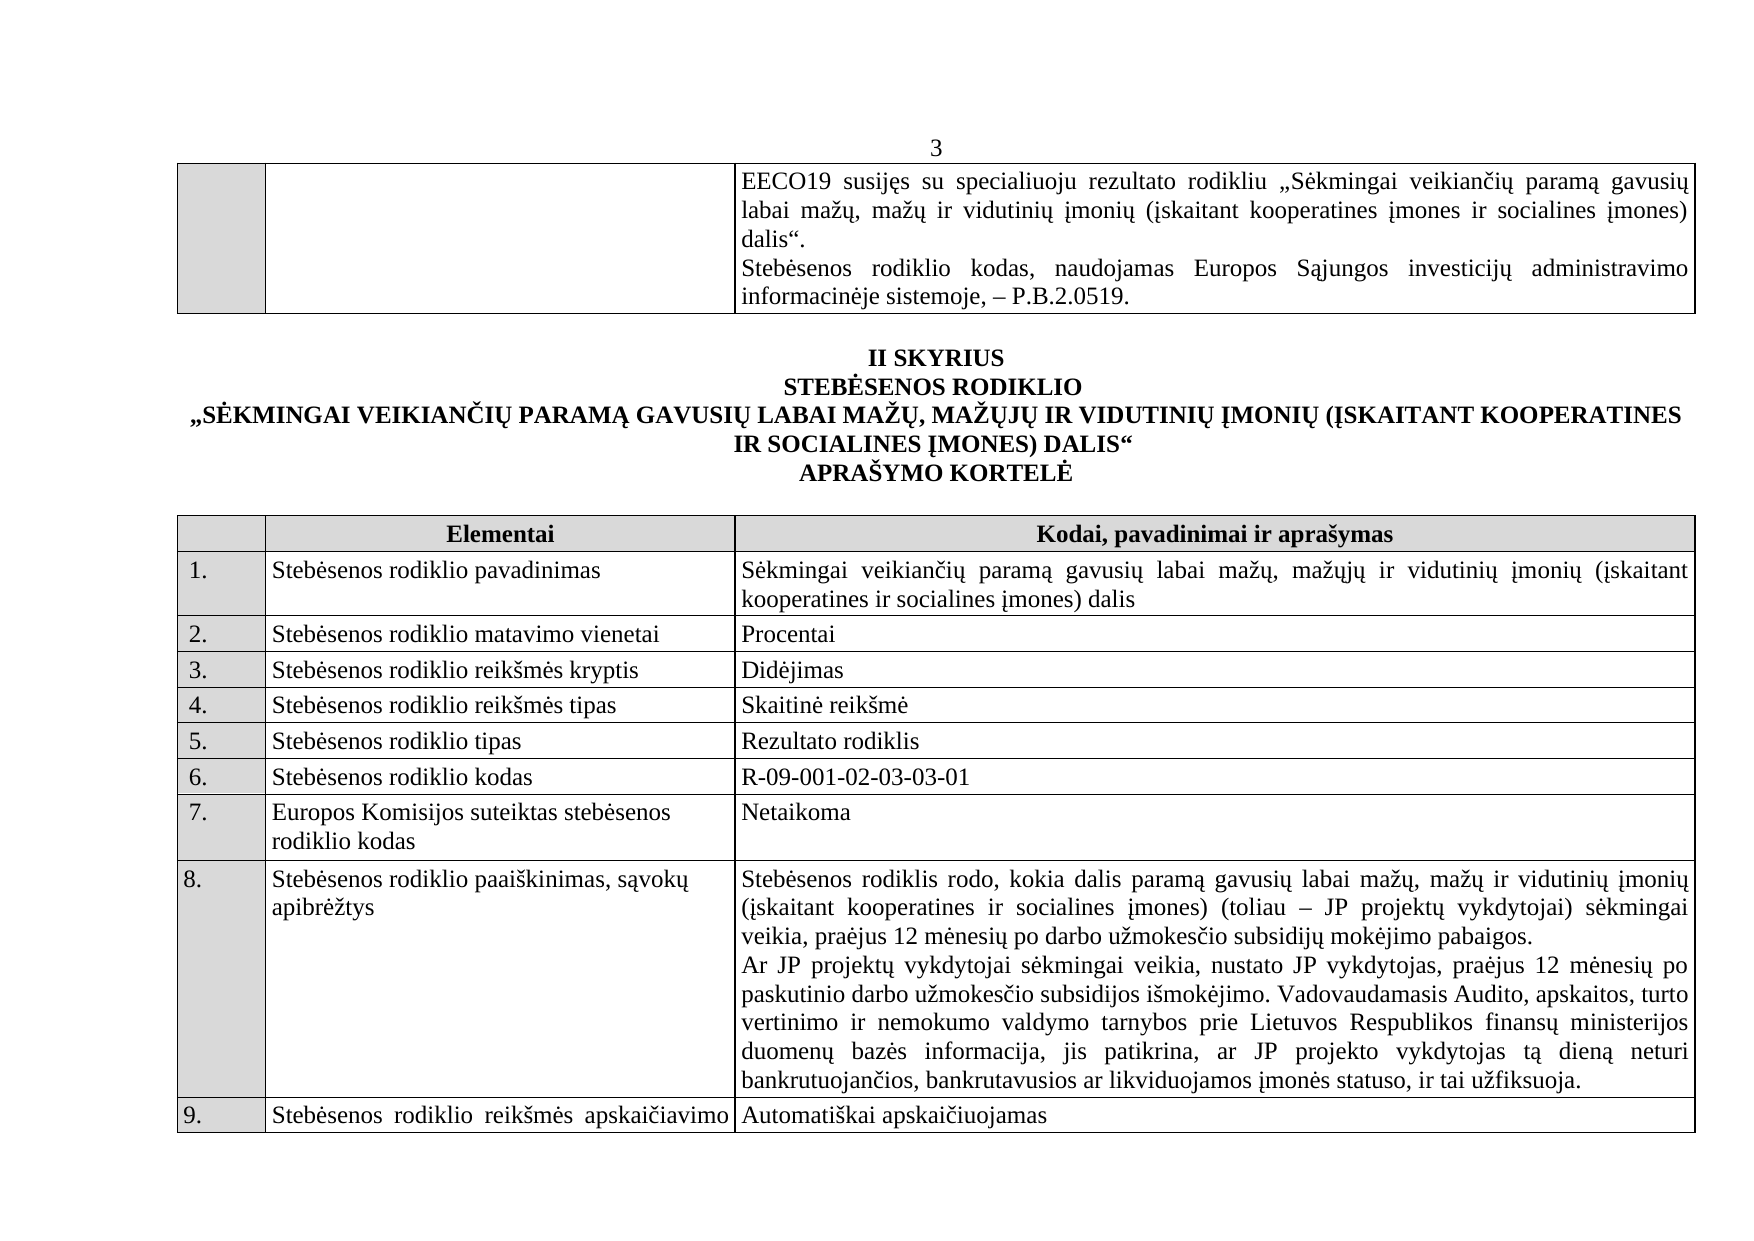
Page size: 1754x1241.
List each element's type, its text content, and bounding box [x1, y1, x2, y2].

table_cell Rezultato rodiklis [736, 723, 1694, 758]
table_cell EECO19 susijęs su specialiuoju rezultato rodikliu „Sėkmingai veikiančių paramą gavusių labai mažų, mažų ir vidutinių įmonių (įskaitant kooperatines įmones ir socialines įmones) dalis“. Stebėsenos rodiklio kodas, naudojamas Europos Sąjungos investicijų administravimo informacinėje sistemoje, – P.B.2.0519. [736, 164, 1694, 313]
table_cell Automatiškai apskaičiuojamas [736, 1098, 1694, 1132]
table_header Elementai [266, 516, 734, 551]
table_cell Netaikoma [736, 795, 1694, 860]
table_cell 6. [178, 759, 265, 793]
table_cell Stebėsenos rodiklio tipas [266, 723, 734, 758]
table_header Kodai, pavadinimai ir aprašymas [736, 516, 1694, 551]
table_cell R-09-001-02-03-03-01 [736, 759, 1694, 793]
table_cell 7. [178, 795, 265, 860]
table_cell Stebėsenos rodiklio kodas [266, 759, 734, 793]
table_cell Stebėsenos rodiklio paaiškinimas, sąvokų apibrėžtys [266, 861, 734, 1097]
table_cell 9. [178, 1098, 265, 1132]
table_cell [266, 164, 734, 313]
table_cell Stebėsenos rodiklio reikšmės kryptis [266, 652, 734, 687]
table_cell Stebėsenos rodiklio pavadinimas [266, 552, 734, 615]
table_cell Stebėsenos rodiklis rodo, kokia dalis paramą gavusių labai mažų, mažų ir vidutinių įmonių (įskaitant kooperatines ir socialines įmones) (toliau – JP projektų vykdytojai) sėkmingai veikia, praėjus 12 mėnesių po darbo užmokesčio subsidijų mokėjimo pabaigos. Ar JP projektų vykdytojai sėkmingai veikia, nustato JP vykdytojas, praėjus 12 mėnesių po paskutinio darbo užmokesčio subsidijos išmokėjimo. Vadovaudamasis Audito, apskaitos, turto vertinimo ir nemokumo valdymo tarnybos prie Lietuvos Respublikos finansų ministerijos duomenų bazės informacija, jis patikrina, ar JP projekto vykdytojas tą dieną neturi bankrutuojančios, bankrutavusios ar likviduojamos įmonės statuso, ir tai užfiksuoja. [736, 861, 1694, 1097]
table_cell 3. [178, 652, 265, 687]
table_cell Stebėsenos rodiklio reikšmės apskaičiavimo [266, 1098, 734, 1132]
table_header [178, 516, 265, 551]
table_cell Procentai [736, 616, 1694, 651]
table_cell Stebėsenos rodiklio reikšmės tipas [266, 688, 734, 722]
subtitle „SĖKMINGAI VEIKIANČIŲ PARAMĄ GAVUSIŲ LABAI MAŽŲ, MAŽŲJŲ IR VIDUTINIŲ ĮMONIŲ (ĮSKAITANT KOOPERATINES IR SOCIALINES ĮMONES) DALIS“ [177, 400, 1695, 458]
table_cell 2. [178, 616, 265, 651]
table_cell Europos Komisijos suteiktas stebėsenos rodiklio kodas [266, 795, 734, 860]
table_cell Skaitinė reikšmė [736, 688, 1694, 722]
table_cell 4. [178, 688, 265, 722]
table_cell 5. [178, 723, 265, 758]
table_cell Didėjimas [736, 652, 1694, 687]
text Ii SKYRIUS [177, 343, 1695, 372]
table_cell [178, 164, 265, 313]
table_cell 1. [178, 552, 265, 615]
table_cell Sėkmingai veikiančių paramą gavusių labai mažų, mažųjų ir vidutinių įmonių (įskaitant kooperatines ir socialines įmones) dalis [736, 552, 1694, 615]
text APRAŠYMO KORTELĖ [177, 458, 1695, 487]
table_cell Stebėsenos rodiklio matavimo vienetai [266, 616, 734, 651]
table_cell 8. [178, 861, 265, 1097]
subtitle Stebėsenos rodiklio [177, 372, 1695, 400]
